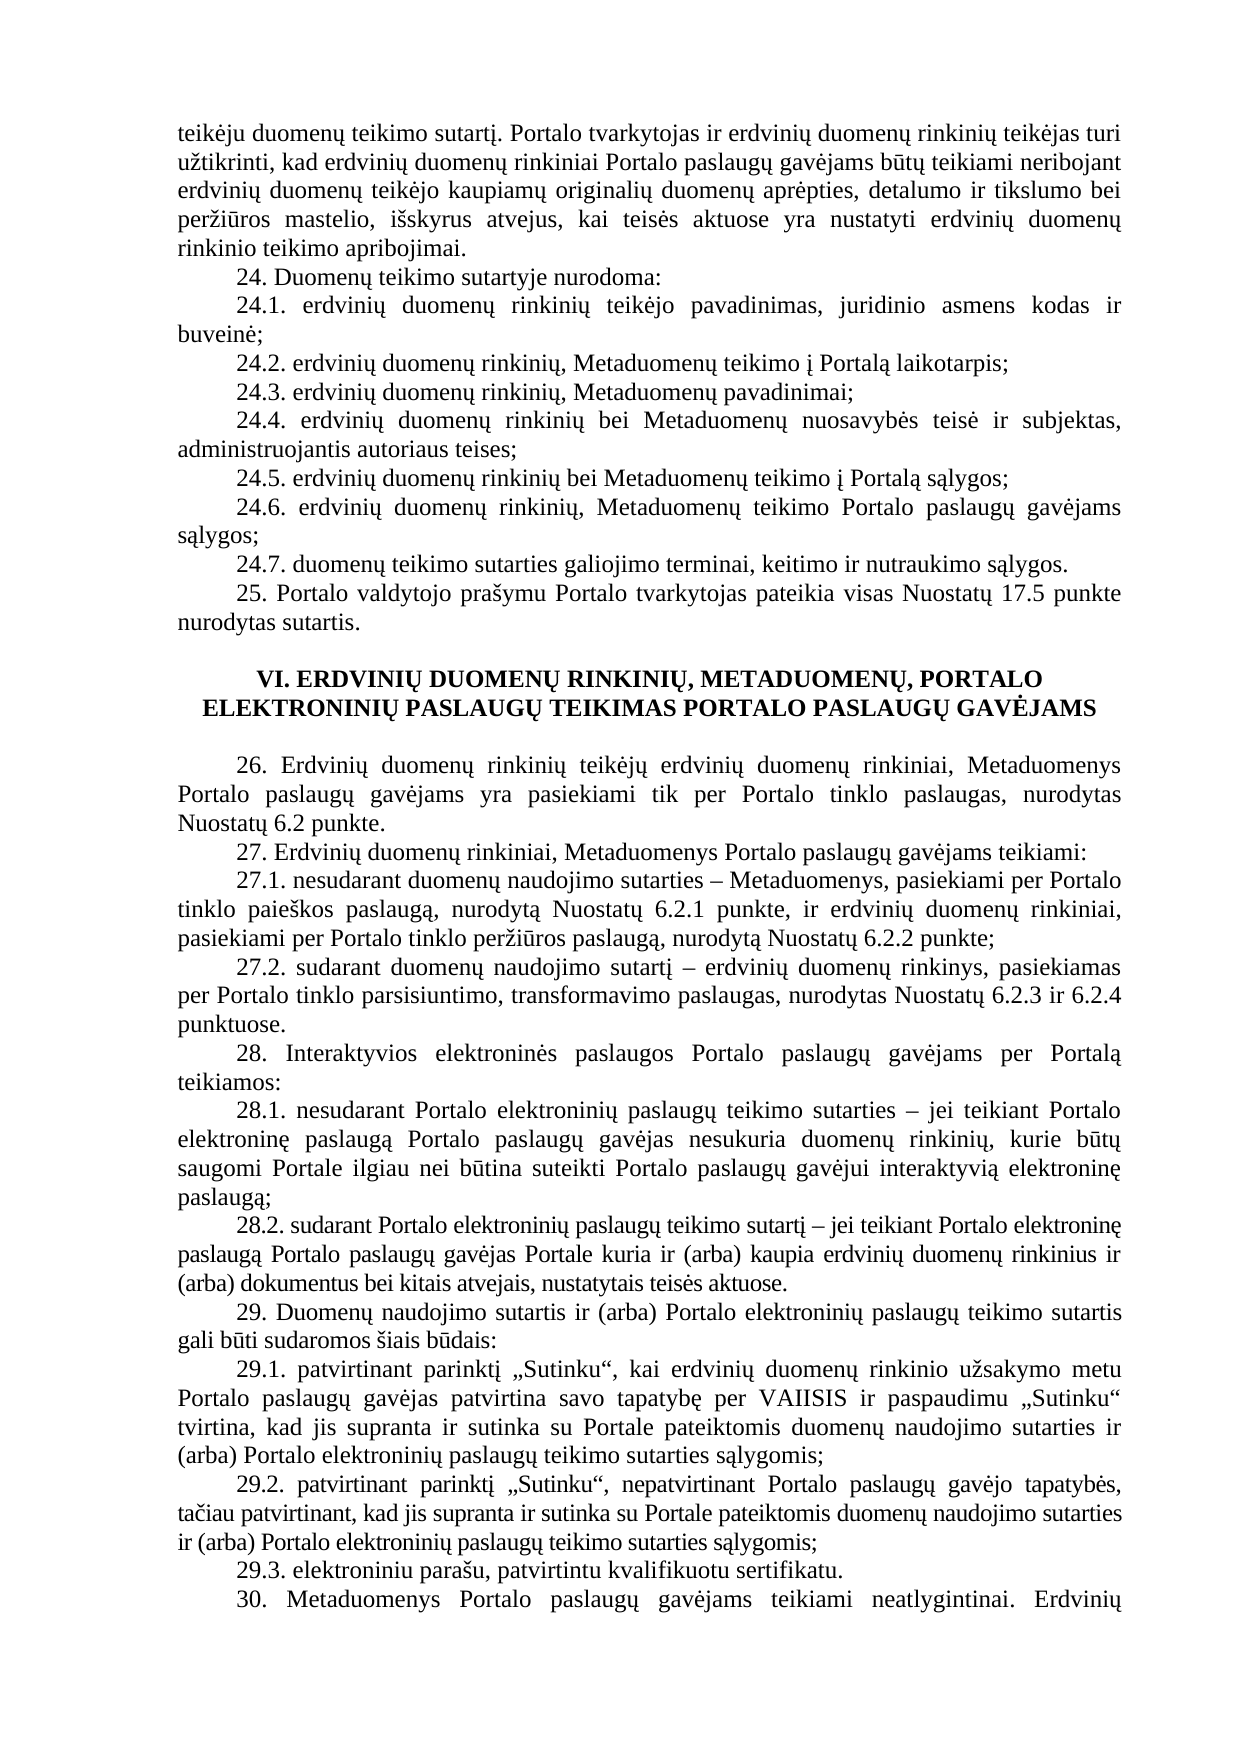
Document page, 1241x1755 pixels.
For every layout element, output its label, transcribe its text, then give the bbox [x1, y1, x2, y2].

text 27.2. sudarant duomenų naudojimo sutartį – erdvinių duomenų rinkinys, pasiekiamas per Portalo tinklo parsisiuntimo, transformavimo paslaugas, nurodytas Nuostatų 6.2.3 ir 6.2.4 punktuose. [177, 952, 1122, 1038]
text 24.2. erdvinių duomenų rinkinių, Metaduomenų teikimo į Portalą laikotarpis; [177, 348, 1122, 377]
text 28. Interaktyvios elektroninės paslaugos Portalo paslaugų gavėjams per Portalą teikiamos: [177, 1038, 1122, 1096]
text 24.4. erdvinių duomenų rinkinių bei Metaduomenų nuosavybės teisė ir subjektas, administruojantis autoriaus teises; [177, 406, 1122, 463]
text teikėju duomenų teikimo sutartį. Portalo tvarkytojas ir erdvinių duomenų rinkinių teikėjas turi užtikrinti, kad erdvinių duomenų rinkiniai Portalo paslaugų gavėjams būtų teikiami neribojant erdvinių duomenų teikėjo kaupiamų originalių duomenų aprėpties, detalumo ir tikslumo bei peržiūros mastelio, išskyrus atvejus, kai teisės aktuose yra nustatyti erdvinių duomenų rinkinio teikimo apribojimai. [177, 118, 1122, 262]
text 30. Metaduomenys Portalo paslaugų gavėjams teikiami neatlygintinai. Erdvinių [177, 1584, 1122, 1613]
text 24.6. erdvinių duomenų rinkinių, Metaduomenų teikimo Portalo paslaugų gavėjams sąlygos; [177, 492, 1122, 549]
text 25. Portalo valdytojo prašymu Portalo tvarkytojas pateikia visas Nuostatų 17.5 punkte nurodytas sutartis. [177, 578, 1122, 636]
text 29.2. patvirtinant parinktį „Sutinku“, nepatvirtinant Portalo paslaugų gavėjo tapatybės, tačiau patvirtinant, kad jis supranta ir sutinka su Portale pateiktomis duomenų naudojimo sutarties ir (arba) Portalo elektroninių paslaugų teikimo sutarties sąlygomis; [177, 1469, 1122, 1556]
text 27.1. nesudarant duomenų naudojimo sutarties – Metaduomenys, pasiekiami per Portalo tinklo paieškos paslaugą, nurodytą Nuostatų 6.2.1 punkte, ir erdvinių duomenų rinkiniai, pasiekiami per Portalo tinklo peržiūros paslaugą, nurodytą Nuostatų 6.2.2 punkte; [177, 866, 1122, 952]
text 24. Duomenų teikimo sutartyje nurodoma: [177, 262, 1122, 291]
text 28.2. sudarant Portalo elektroninių paslaugų teikimo sutartį – jei teikiant Portalo elektroninę paslaugą Portalo paslaugų gavėjas Portale kuria ir (arba) kaupia erdvinių duomenų rinkinius ir (arba) dokumentus bei kitais atvejais, nustatytais teisės aktuose. [177, 1211, 1122, 1297]
text 29.1. patvirtinant parinktį „Sutinku“, kai erdvinių duomenų rinkinio užsakymo metu Portalo paslaugų gavėjas patvirtina savo tapatybę per VAIISIS ir paspaudimu „Sutinku“ tvirtina, kad jis supranta ir sutinka su Portale pateiktomis duomenų naudojimo sutarties ir (arba) Portalo elektroninių paslaugų teikimo sutarties sąlygomis; [177, 1354, 1122, 1469]
text 24.5. erdvinių duomenų rinkinių bei Metaduomenų teikimo į Portalą sąlygos; [177, 463, 1122, 492]
text 28.1. nesudarant Portalo elektroninių paslaugų teikimo sutarties – jei teikiant Portalo elektroninę paslaugą Portalo paslaugų gavėjas nesukuria duomenų rinkinių, kurie būtų saugomi Portale ilgiau nei būtina suteikti Portalo paslaugų gavėjui interaktyvią elektroninę paslaugą; [177, 1096, 1122, 1211]
text 29.3. elektroniniu parašu, patvirtintu kvalifikuotu sertifikatu. [177, 1556, 1122, 1584]
text 26. Erdvinių duomenų rinkinių teikėjų erdvinių duomenų rinkiniai, Metaduomenys Portalo paslaugų gavėjams yra pasiekiami tik per Portalo tinklo paslaugas, nurodytas Nuostatų 6.2 punkte. [177, 751, 1122, 837]
text VI. ERDVINIŲ duomenų RINKINIŲ, METADUOMENŲ, PORTALO ELEKTRONINIŲ PASLAUGŲ teikimAS Portalo paslaugų gavėjams [177, 664, 1122, 722]
text 27. Erdvinių duomenų rinkiniai, Metaduomenys Portalo paslaugų gavėjams teikiami: [177, 837, 1122, 866]
text 24.7. duomenų teikimo sutarties galiojimo terminai, keitimo ir nutraukimo sąlygos. [177, 549, 1122, 578]
text 24.1. erdvinių duomenų rinkinių teikėjo pavadinimas, juridinio asmens kodas ir buveinė; [177, 291, 1122, 348]
text 29. Duomenų naudojimo sutartis ir (arba) Portalo elektroninių paslaugų teikimo sutartis gali būti sudaromos šiais būdais: [177, 1297, 1122, 1354]
text 24.3. erdvinių duomenų rinkinių, Metaduomenų pavadinimai; [177, 377, 1122, 406]
